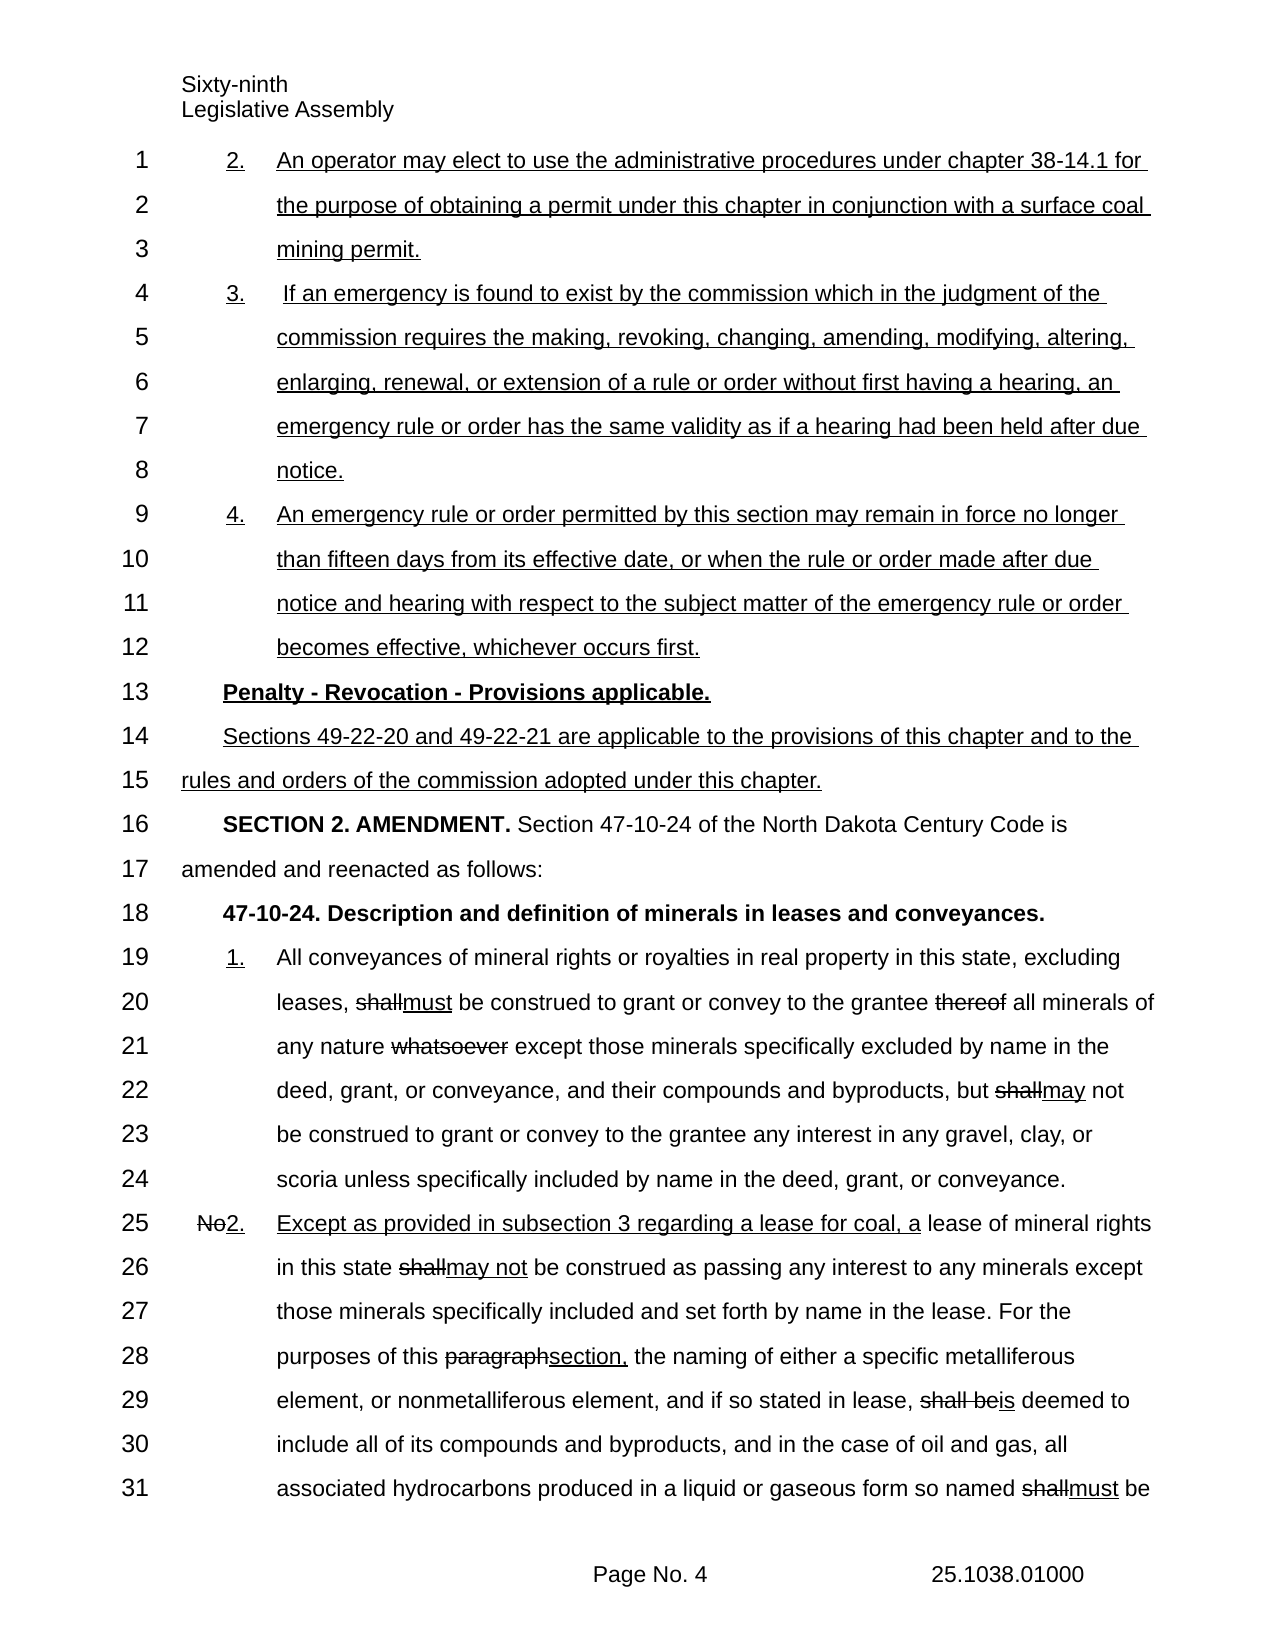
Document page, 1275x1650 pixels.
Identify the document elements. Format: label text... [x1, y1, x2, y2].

subtitle Penalty - Revocation - Provisions applicable. [181, 664, 1154, 709]
text 2. An operator may elect to use the administrative procedures under chapter 38‑14.1 for the purpose of obtaining a permit under this chapter in conjunction with a surface coal mining permit. [181, 133, 1154, 266]
text Sections 49‑22‑20 and 49‑22‑21 are applicable to the provisions of this chapter and to the rules and orders of the commission adopted under this chapter. [181, 709, 1154, 797]
text SECTION 2. AMENDMENT. Section 47‑10‑24 of the North Dakota Century Code is amended and reenacted as follows: [181, 797, 1154, 886]
text 1. All conveyances of mineral rights or royalties in real property in this state, excluding leases, shallmust be construed to grant or convey to the grantee thereof all minerals of any nature whatsoever except those minerals specifically excluded by name in the deed, grant, or conveyance, and their compounds and byproducts, but shallmay not be construed to grant or convey to the grantee any interest in any gravel, clay, or scoria unless specifically included by name in the deed, grant, or conveyance. [181, 930, 1154, 1196]
text 3. If an emergency is found to exist by the commission which in the judgment of the commission requires the making, revoking, changing, amending, modifying, altering, enlarging, renewal, or extension of a rule or order without first having a hearing, an emergency rule or order has the same validity as if a hearing had been held after due notice. [181, 266, 1154, 487]
text 4. An emergency rule or order permitted by this section may remain in force no longer than fifteen days from its effective date, or when the rule or order made after due notice and hearing with respect to the subject matter of the emergency rule or order becomes effective, whichever occurs first. [181, 487, 1154, 664]
text No2. Except as provided in subsection 3 regarding a lease for coal, a lease of mineral rights in this state shallmay not be construed as passing any interest to any minerals except those minerals specifically included and set forth by name in the lease. For the purposes of this paragraphsection, the naming of either a specific metalliferous element, or nonmetalliferous element, and if so stated in lease, shall beis deemed to include all of its compounds and byproducts, and in the case of oil and gas, all associated hydrocarbons produced in a liquid or gaseous form so named shallmust be [181, 1196, 1154, 1506]
subtitle 47‑10‑24. Description and definition of minerals in leases and conveyances. [181, 886, 1154, 930]
